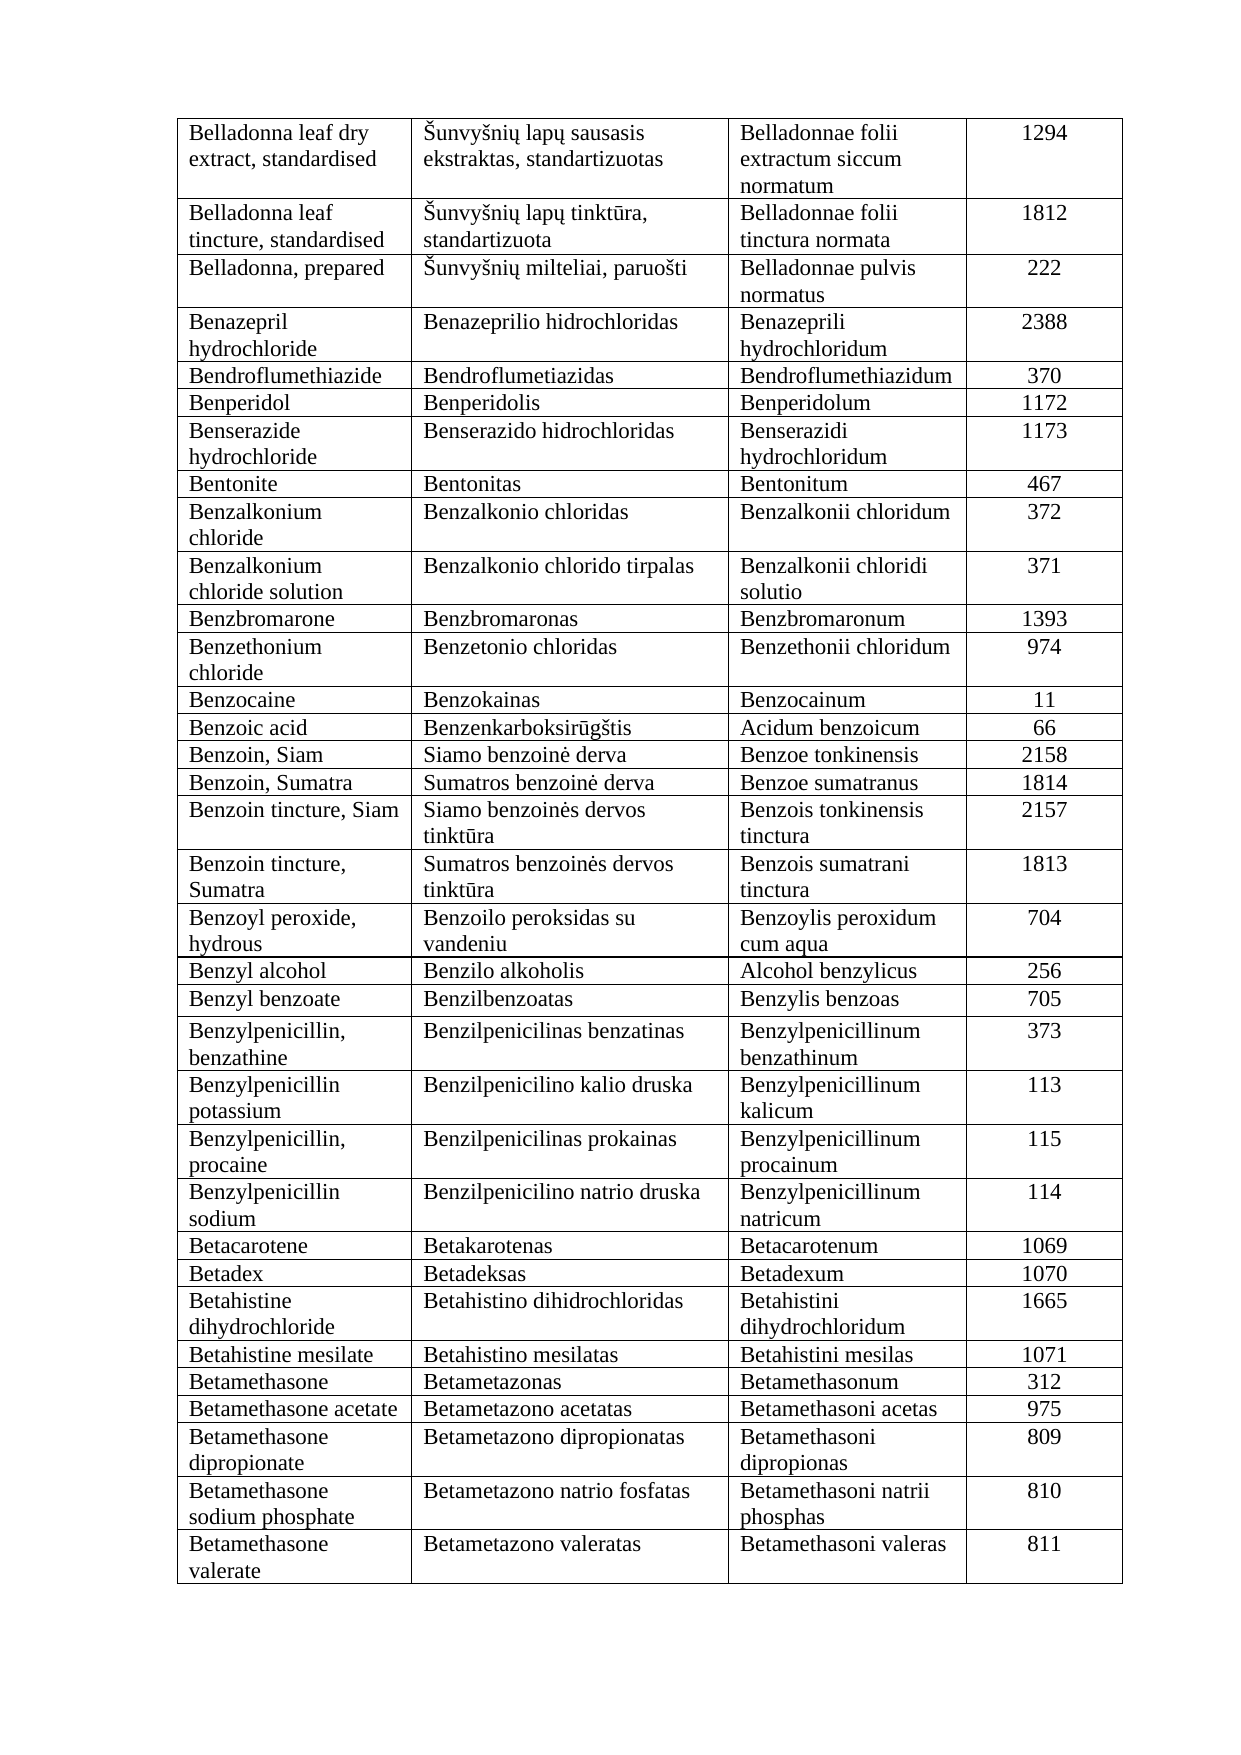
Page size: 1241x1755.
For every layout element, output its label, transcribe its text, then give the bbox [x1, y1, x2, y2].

table_cell Benzoin tincture, Sumatra [178, 850, 411, 903]
table_cell Belladonnae folii tinctura normata [729, 199, 966, 253]
table_cell Benzylis benzoas [729, 985, 966, 1016]
table_cell Benzocainum [729, 687, 966, 713]
table_cell Benzalkonio chlorido tirpalas [412, 552, 728, 604]
table_cell Benzylpenicillinum natricum [729, 1179, 966, 1231]
table_cell Benzoylis peroxidum cum aqua [729, 904, 966, 956]
table_cell Siamo benzoinės dervos tinktūra [412, 796, 728, 849]
table_cell Betadeksas [412, 1260, 728, 1286]
table_cell Bentonitum [729, 471, 966, 497]
table_cell Benzilo alkoholis [412, 958, 728, 984]
table_cell Benzoilo peroksidas su vandeniu [412, 904, 728, 956]
table_cell Benzylpenicillin potassium [178, 1071, 411, 1124]
table_cell 1173 [967, 417, 1122, 469]
table_cell Benzylpenicillin sodium [178, 1179, 411, 1231]
table_cell 372 [967, 498, 1122, 551]
table_cell Benzbromarone [178, 605, 411, 632]
table_cell 1172 [967, 389, 1122, 416]
table_cell Benazepril hydrochloride [178, 308, 411, 361]
table_cell Betamethasoni natrii phosphas [729, 1477, 966, 1529]
table_cell Benazeprilio hidrochloridas [412, 308, 728, 361]
table_cell Benzoin, Sumatra [178, 769, 411, 795]
table_cell 2158 [967, 741, 1122, 768]
table_cell Benperidolum [729, 389, 966, 416]
table_cell Betahistini dihydrochloridum [729, 1287, 966, 1340]
table_cell Benzilpenicilino natrio druska [412, 1179, 728, 1231]
table_cell Benzetonio chloridas [412, 633, 728, 686]
table_cell Benperidol [178, 389, 411, 416]
table_cell Betamethasoni valeras [729, 1530, 966, 1583]
table_cell Betamethasoni dipropionas [729, 1423, 966, 1476]
table_cell Betamethasone valerate [178, 1530, 411, 1583]
table_cell 1071 [967, 1341, 1122, 1367]
table_cell Betahistini mesilas [729, 1341, 966, 1367]
table_cell Benzbromaronas [412, 605, 728, 632]
table_cell 2157 [967, 796, 1122, 849]
table_cell Šunvyšnių lapų sausasis ekstraktas, standartizuotas [412, 119, 728, 198]
table_cell 312 [967, 1368, 1122, 1394]
table_cell Belladonna leaf dry extract, standardised [178, 119, 411, 198]
table_cell Siamo benzoinė derva [412, 741, 728, 768]
table_cell Benzethonii chloridum [729, 633, 966, 686]
table_cell Benzoic acid [178, 714, 411, 740]
table_cell 256 [967, 958, 1122, 984]
table_cell 370 [967, 362, 1122, 388]
table_cell Benzois tonkinensis tinctura [729, 796, 966, 849]
table_cell 373 [967, 1017, 1122, 1070]
table_cell Benperidolis [412, 389, 728, 416]
table_cell Betamethasone [178, 1368, 411, 1394]
table_cell Benzoyl peroxide, hydrous [178, 904, 411, 956]
table_cell Betamethasoni acetas [729, 1396, 966, 1422]
table_cell Betadexum [729, 1260, 966, 1286]
table_cell 1294 [967, 119, 1122, 198]
table_cell Betamethasone sodium phosphate [178, 1477, 411, 1529]
table_cell Alcohol benzylicus [729, 958, 966, 984]
table_cell Benzalkonio chloridas [412, 498, 728, 551]
table_cell Benzilbenzoatas [412, 985, 728, 1016]
table_cell Benserazide hydrochloride [178, 417, 411, 469]
table_cell 371 [967, 552, 1122, 604]
table_cell Bendroflumethiazide [178, 362, 411, 388]
table_cell Benzalkonii chloridum [729, 498, 966, 551]
table_cell 2388 [967, 308, 1122, 361]
table_cell Benserazidi hydrochloridum [729, 417, 966, 469]
table_cell Benzylpenicillin, benzathine [178, 1017, 411, 1070]
table_cell Benzalkonium chloride solution [178, 552, 411, 604]
table_cell Bentonite [178, 471, 411, 497]
table_cell Belladonna leaf tincture, standardised [178, 199, 411, 253]
table_cell Benzilpenicilinas prokainas [412, 1125, 728, 1177]
table_cell Benzoe sumatranus [729, 769, 966, 795]
table_cell Betahistino dihidrochloridas [412, 1287, 728, 1340]
table_cell Benzocaine [178, 687, 411, 713]
table_cell Benzilpenicilino kalio druska [412, 1071, 728, 1124]
table_cell 1070 [967, 1260, 1122, 1286]
table_cell Betamethasonum [729, 1368, 966, 1394]
table_cell Belladonnae pulvis normatus [729, 255, 966, 307]
table_cell Betacarotene [178, 1232, 411, 1258]
table_cell 975 [967, 1396, 1122, 1422]
table_cell Šunvyšnių lapų tinktūra, standartizuota [412, 199, 728, 253]
table_cell Benzenkarboksirūgštis [412, 714, 728, 740]
table_cell Betametazono acetatas [412, 1396, 728, 1422]
table_cell 66 [967, 714, 1122, 740]
table_cell Benzalkonii chloridi solutio [729, 552, 966, 604]
table_cell Benzylpenicillinum benzathinum [729, 1017, 966, 1070]
table_cell Benserazido hidrochloridas [412, 417, 728, 469]
table_cell 113 [967, 1071, 1122, 1124]
table_cell Betametazonas [412, 1368, 728, 1394]
table_cell 115 [967, 1125, 1122, 1177]
table_cell 11 [967, 687, 1122, 713]
table_cell 1813 [967, 850, 1122, 903]
table_cell Betametazono natrio fosfatas [412, 1477, 728, 1529]
table_cell 1814 [967, 769, 1122, 795]
table_cell Benzethonium chloride [178, 633, 411, 686]
table_cell Betacarotenum [729, 1232, 966, 1258]
table_cell Bentonitas [412, 471, 728, 497]
table_cell Betametazono valeratas [412, 1530, 728, 1583]
table_cell Belladonnae folii extractum siccum normatum [729, 119, 966, 198]
table_cell Benzbromaronum [729, 605, 966, 632]
table_cell 974 [967, 633, 1122, 686]
table_cell 1069 [967, 1232, 1122, 1258]
table_cell Benzoin tincture, Siam [178, 796, 411, 849]
table_cell Betahistino mesilatas [412, 1341, 728, 1367]
table_cell 809 [967, 1423, 1122, 1476]
table_cell 1665 [967, 1287, 1122, 1340]
table_cell Belladonna, prepared [178, 255, 411, 307]
table_cell Benzokainas [412, 687, 728, 713]
table_cell Betahistine dihydrochloride [178, 1287, 411, 1340]
table_cell 810 [967, 1477, 1122, 1529]
table_cell Sumatros benzoinės dervos tinktūra [412, 850, 728, 903]
table_cell Benzalkonium chloride [178, 498, 411, 551]
table_cell 222 [967, 255, 1122, 307]
table_cell 1393 [967, 605, 1122, 632]
table_cell Betakarotenas [412, 1232, 728, 1258]
table_cell Betamethasone dipropionate [178, 1423, 411, 1476]
table_cell Bendroflumetiazidas [412, 362, 728, 388]
table_cell 811 [967, 1530, 1122, 1583]
table_cell Betamethasone acetate [178, 1396, 411, 1422]
table_cell Benazeprili hydrochloridum [729, 308, 966, 361]
table_cell Betametazono dipropionatas [412, 1423, 728, 1476]
table_cell Benzylpenicillinum procainum [729, 1125, 966, 1177]
table_cell Benzyl alcohol [178, 958, 411, 984]
table_cell 114 [967, 1179, 1122, 1231]
table_cell Acidum benzoicum [729, 714, 966, 740]
table_cell Benzylpenicillinum kalicum [729, 1071, 966, 1124]
table_cell Šunvyšnių milteliai, paruošti [412, 255, 728, 307]
table_cell Benzois sumatrani tinctura [729, 850, 966, 903]
table_cell Benzylpenicillin, procaine [178, 1125, 411, 1177]
table_cell Betadex [178, 1260, 411, 1286]
table_cell 1812 [967, 199, 1122, 253]
table_cell Sumatros benzoinė derva [412, 769, 728, 795]
table_cell 704 [967, 904, 1122, 956]
table_cell Benzoe tonkinensis [729, 741, 966, 768]
table_cell Benzoin, Siam [178, 741, 411, 768]
table_cell 467 [967, 471, 1122, 497]
table_cell Betahistine mesilate [178, 1341, 411, 1367]
table_cell Benzilpenicilinas benzatinas [412, 1017, 728, 1070]
table_cell Benzyl benzoate [178, 985, 411, 1016]
table_cell 705 [967, 985, 1122, 1016]
table_cell Bendroflumethiazidum [729, 362, 966, 388]
